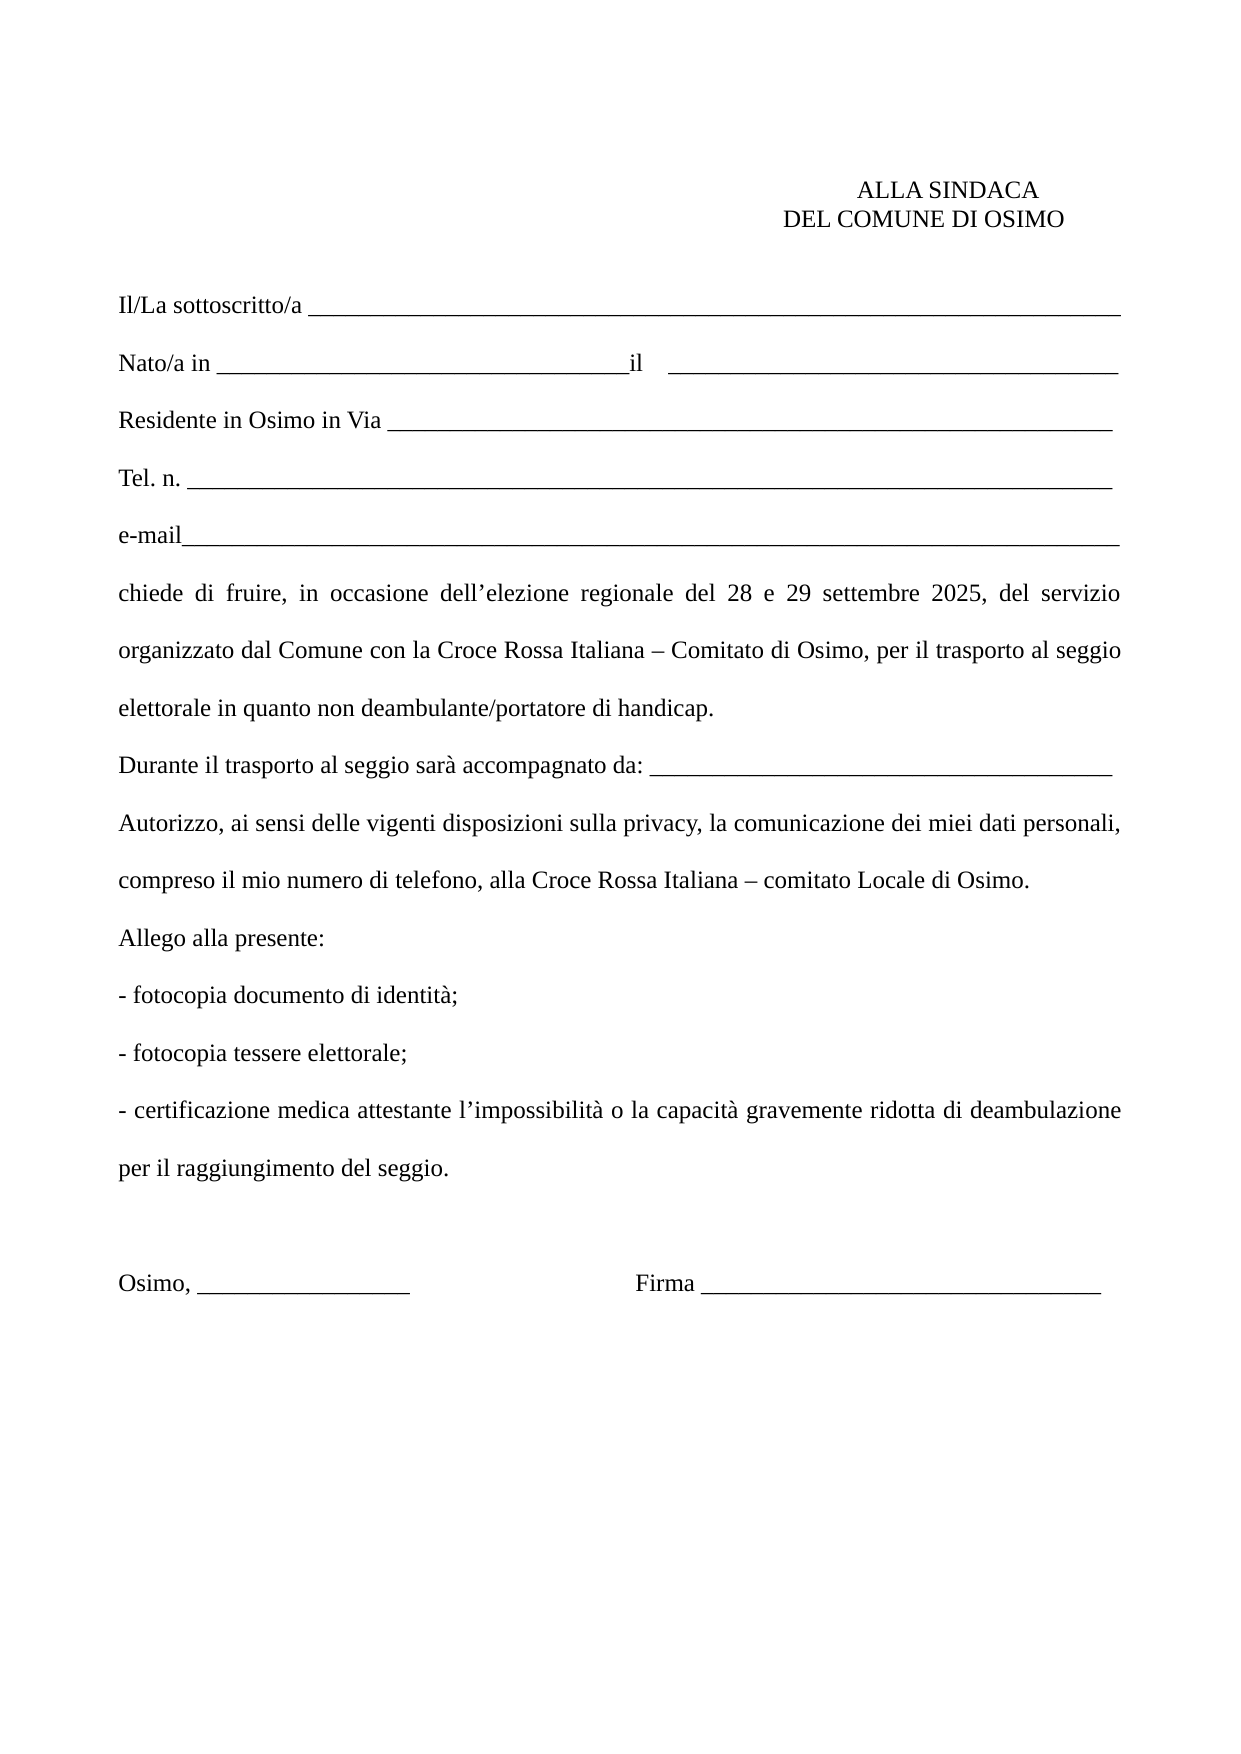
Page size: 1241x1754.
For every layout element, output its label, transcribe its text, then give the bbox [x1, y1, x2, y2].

text chiede di fruire, in occasione dell’elezione regionale del 28 e 29 settembre 2025, del servizio organizzato dal Comune con la Croce Rossa Italiana – Comitato di Osimo, per il trasporto al seggio elettorale in quanto non deambulante/portatore di handicap. [118, 578, 1122, 722]
text Autorizzo, ai sensi delle vigenti disposizioni sulla privacy, la comunicazione dei miei dati personali, compreso il mio numero di telefono, alla Croce Rossa Italiana – comitato Locale di Osimo. [118, 808, 1122, 894]
text Allego alla presente: [118, 923, 1122, 952]
text Residente in Osimo in Via __________________________________________________________ [118, 406, 1122, 434]
text ALLA SINDACA [783, 176, 1122, 204]
text Osimo, _________________ Firma ________________________________ [118, 1268, 1122, 1297]
text e-mail___________________________________________________________________________ [118, 521, 1122, 549]
text - fotocopia documento di identità; [118, 981, 1122, 1009]
text - fotocopia tessere elettorale; [118, 1038, 1122, 1067]
text Nato/a in _________________________________il ____________________________________ [118, 348, 1122, 377]
text Durante il trasporto al seggio sarà accompagnato da: _____________________________________ [118, 751, 1122, 779]
text DEL COMUNE DI OSIMO [783, 204, 1122, 233]
text Il/La sottoscritto/a _________________________________________________________________ [118, 291, 1122, 319]
text Tel. n. __________________________________________________________________________ [118, 463, 1122, 492]
text - certificazione medica attestante l’impossibilità o la capacità gravemente ridotta di deambulazione per il raggiungimento del seggio. [118, 1096, 1122, 1182]
